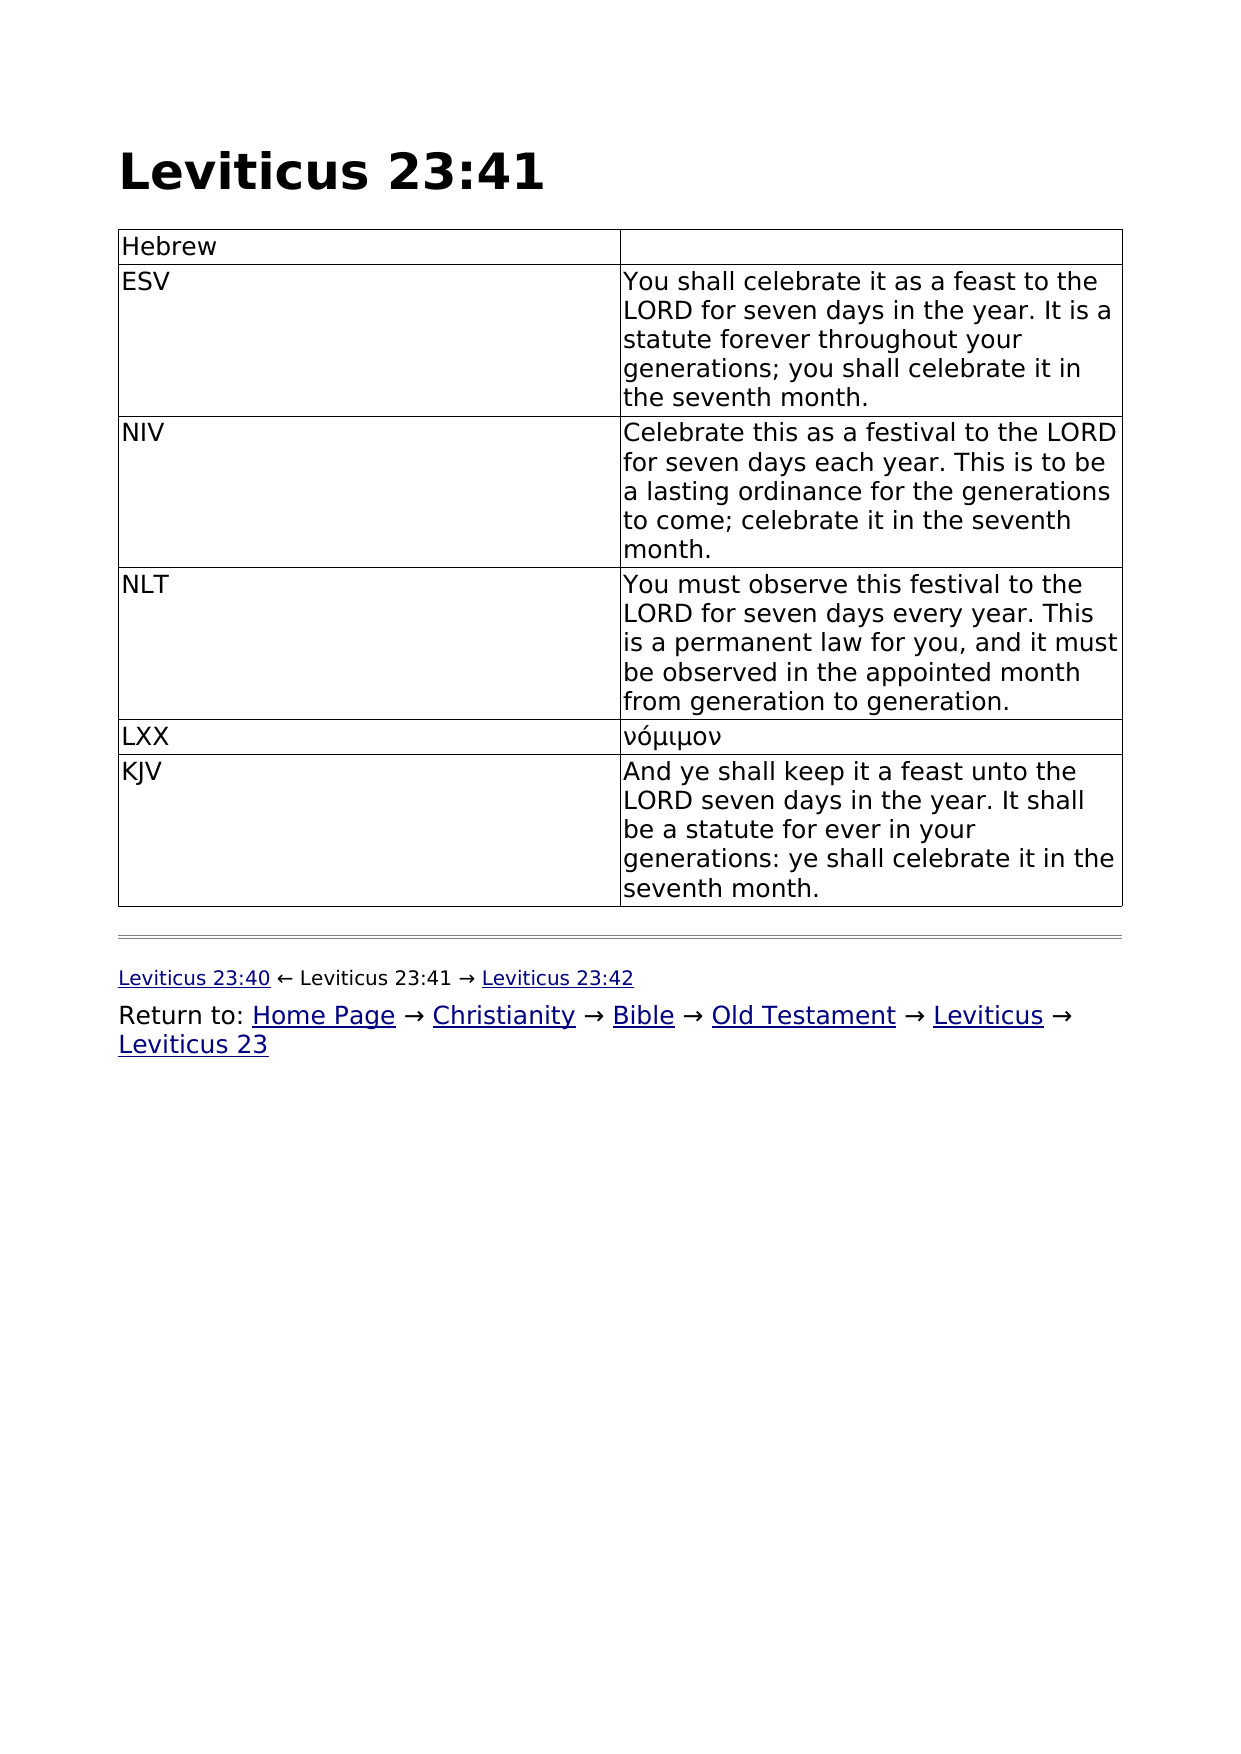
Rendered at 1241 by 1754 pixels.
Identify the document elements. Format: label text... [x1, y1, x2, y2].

table_cell νόμιμον [621, 720, 1122, 754]
table_cell And ye shall keep it a feast unto the LORD seven days in the year. It shall be a statute for ever in your generations: ye shall celebrate it in the seventh month. [621, 755, 1122, 906]
subtitle Leviticus 23:41 [118, 143, 1122, 201]
table_cell KJV [119, 755, 620, 906]
text Return to: Home Page → Christianity → Bible → Old Testament → Leviticus → Leviticus 23 [118, 1001, 1122, 1059]
table_cell You must observe this festival to the LORD for seven days every year. This is a permanent law for you, and it must be observed in the appointed month from generation to generation. [621, 568, 1122, 719]
table_cell NIV [119, 417, 620, 567]
table_cell Celebrate this as a festival to the LORD for seven days each year. This is to be a lasting ordinance for the generations to come; celebrate it in the seventh month. [621, 417, 1122, 567]
table_cell ESV [119, 265, 620, 416]
table_cell LXX [119, 720, 620, 754]
table_header Hebrew [119, 230, 620, 264]
table_header [621, 230, 1122, 264]
table_cell NLT [119, 568, 620, 719]
table_cell You shall celebrate it as a feast to the LORD for seven days in the year. It is a statute forever throughout your generations; you shall celebrate it in the seventh month. [621, 265, 1122, 416]
text Leviticus 23:40 ← Leviticus 23:41 → Leviticus 23:42 [118, 967, 1122, 1001]
